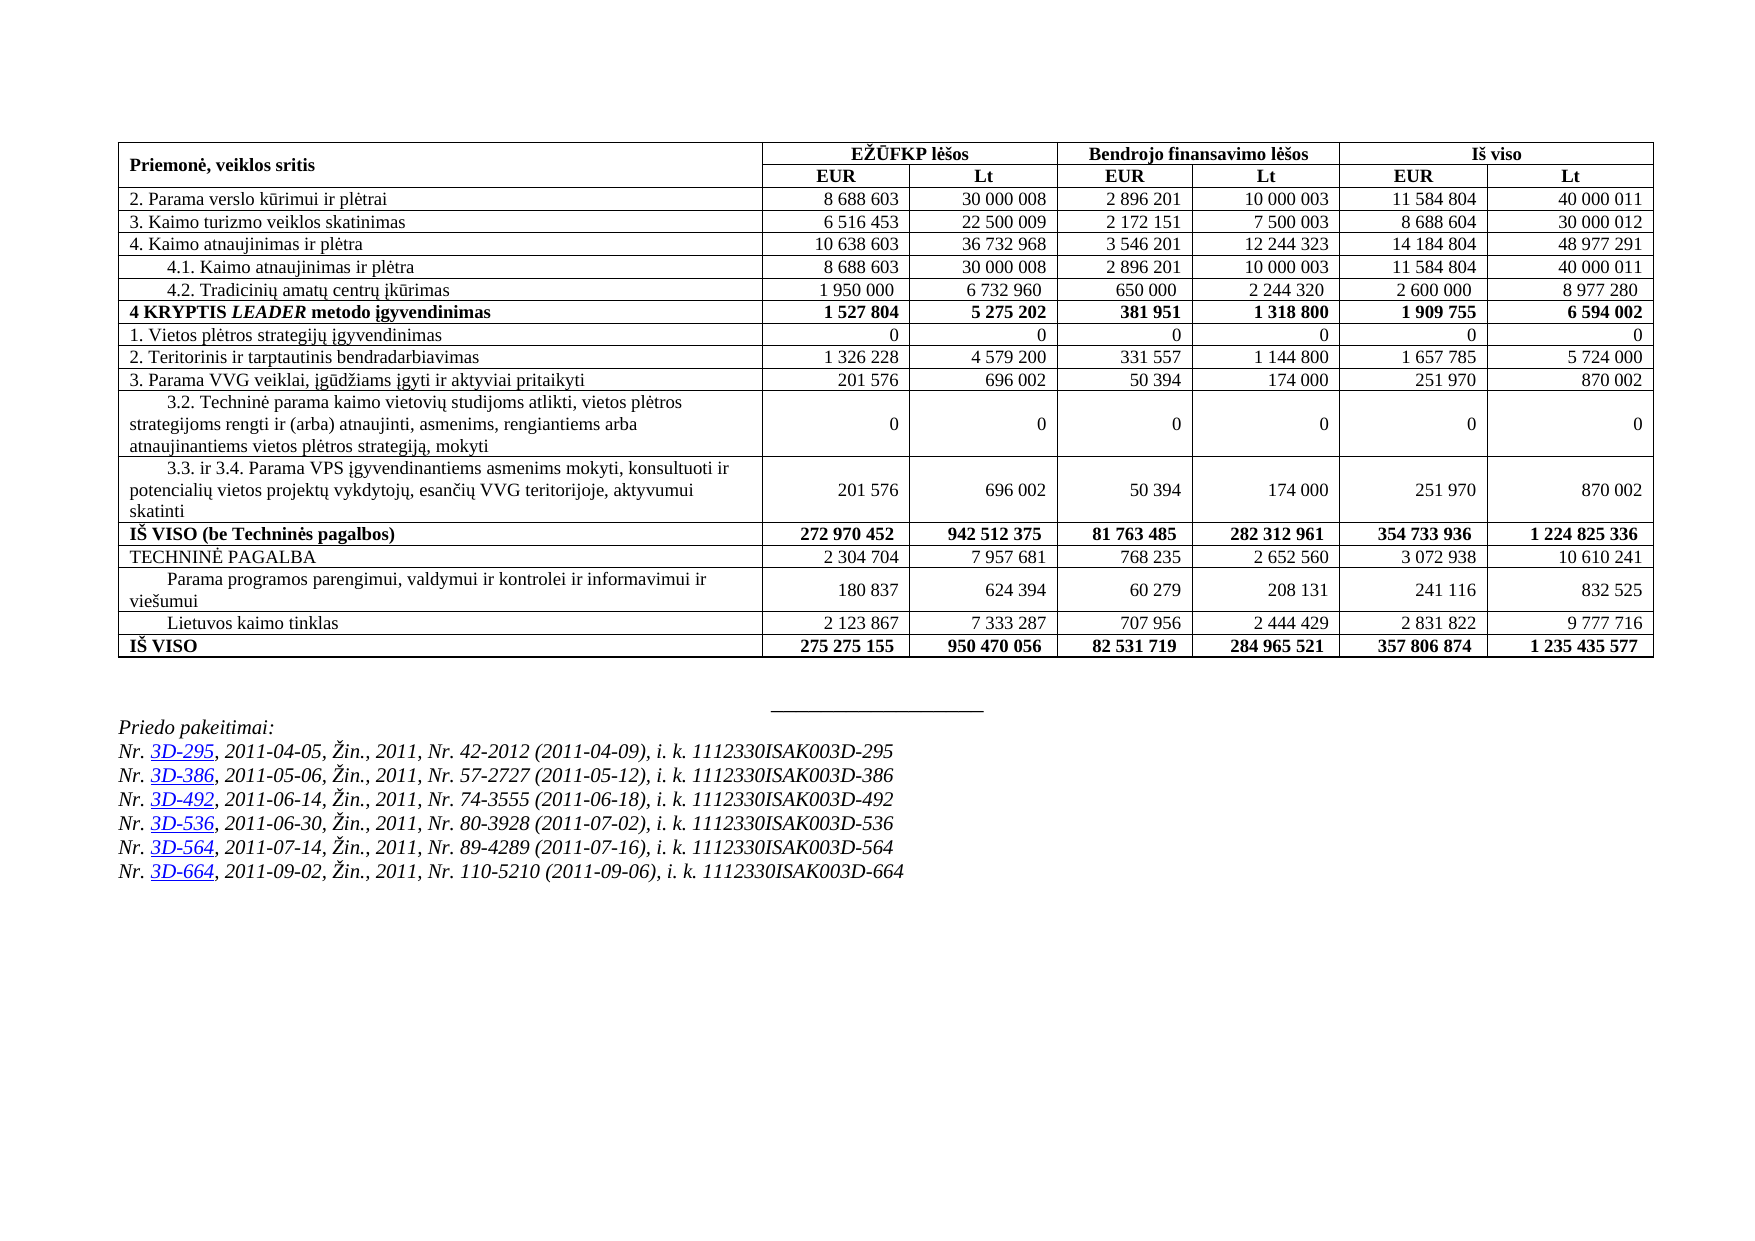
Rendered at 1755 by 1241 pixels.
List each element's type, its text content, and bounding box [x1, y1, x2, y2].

table_cell 870 002 [1488, 369, 1653, 390]
table_cell 2 172 151 [1058, 211, 1192, 232]
table_cell 1 909 755 [1340, 301, 1487, 323]
table_cell 9 777 716 [1488, 612, 1653, 634]
table_cell 832 525 [1488, 568, 1653, 611]
text Nr. 3D-564, 2011-07-14, Žin., 2011, Nr. 89-4289 (2011-07-16), i. k. 1112330ISAK003D-564 [118, 835, 1636, 859]
table_cell 48 977 291 [1488, 233, 1653, 255]
table_cell 174 000 [1193, 457, 1339, 522]
table_cell 1 657 785 [1340, 346, 1487, 368]
table_cell 10 000 003 [1193, 256, 1339, 277]
table_cell 11 584 804 [1340, 256, 1487, 277]
table_cell Parama programos parengimui, valdymui ir kontrolei ir informavimui ir viešumui [119, 568, 762, 611]
table_cell 2. Teritorinis ir tarptautinis bendradarbiavimas [119, 346, 762, 368]
table_cell 284 965 521 [1193, 635, 1339, 656]
table_header Priemonė, veiklos sritis [119, 143, 762, 187]
table_cell 174 000 [1193, 369, 1339, 390]
table_cell 870 002 [1488, 457, 1653, 522]
text Priedo pakeitimai: [118, 715, 1636, 739]
table_cell 1 144 800 [1193, 346, 1339, 368]
table_cell 1 326 228 [763, 346, 909, 368]
table_cell 180 837 [763, 568, 909, 611]
table_cell 3. Kaimo turizmo veiklos skatinimas [119, 211, 762, 232]
table_cell 1 224 825 336 [1488, 523, 1653, 544]
table_cell 50 394 [1058, 457, 1192, 522]
table_cell 3 072 938 [1340, 546, 1487, 567]
table_cell EUR [1340, 165, 1487, 187]
table_cell 208 131 [1193, 568, 1339, 611]
table_cell 30 000 012 [1488, 211, 1653, 232]
table_cell 3 546 201 [1058, 233, 1192, 255]
table_header Bendrojo finansavimo lėšos [1058, 143, 1339, 164]
table_cell 8 688 604 [1340, 211, 1487, 232]
table_cell 942 512 375 [910, 523, 1057, 544]
table_cell 275 275 155 [763, 635, 909, 656]
table_cell 0 [1340, 324, 1487, 345]
table_cell 5 724 000 [1488, 346, 1653, 368]
table_cell 30 000 008 [910, 256, 1057, 277]
table_cell 10 638 603 [763, 233, 909, 255]
table_cell 82 531 719 [1058, 635, 1192, 656]
table_header Iš viso [1340, 143, 1653, 164]
table_cell 1 235 435 577 [1488, 635, 1653, 656]
table_cell 3. Parama VVG veiklai, įgūdžiams įgyti ir aktyviai pritaikyti [119, 369, 762, 390]
table_cell 1. Vietos plėtros strategijų įgyvendinimas [119, 324, 762, 345]
table_cell 60 279 [1058, 568, 1192, 611]
table_cell 251 970 [1340, 369, 1487, 390]
table_cell 2 444 429 [1193, 612, 1339, 634]
table_cell 381 951 [1058, 301, 1192, 323]
table_cell 201 576 [763, 457, 909, 522]
table_cell 1 527 804 [763, 301, 909, 323]
table_cell 0 [1058, 391, 1192, 456]
table_cell 0 [1340, 391, 1487, 456]
table_cell 7 957 681 [910, 546, 1057, 567]
table_cell 1 950 000 [763, 279, 909, 300]
table_cell 8 688 603 [763, 256, 909, 277]
table_cell 624 394 [910, 568, 1057, 611]
table_cell 1 318 800 [1193, 301, 1339, 323]
table_cell 81 763 485 [1058, 523, 1192, 544]
table_cell 696 002 [910, 457, 1057, 522]
table_cell 36 732 968 [910, 233, 1057, 255]
table_cell 40 000 011 [1488, 256, 1653, 277]
table_cell 4.2. Tradicinių amatų centrų įkūrimas [119, 279, 762, 300]
table_cell 2 600 000 [1340, 279, 1487, 300]
table_cell 696 002 [910, 369, 1057, 390]
table_cell 2 244 320 [1193, 279, 1339, 300]
table_header EŽŪFKP lėšos [763, 143, 1057, 164]
text Nr. 3D-536, 2011-06-30, Žin., 2011, Nr. 80-3928 (2011-07-02), i. k. 1112330ISAK003D-536 [118, 811, 1636, 835]
table_cell 3.3. ir 3.4. Parama VPS įgyvendinantiems asmenims mokyti, konsultuoti ir potencialių vietos projektų vykdytojų, esančių VVG teritorijoje, aktyvumui skatinti [119, 457, 762, 522]
table_cell 8 977 280 [1488, 279, 1653, 300]
table_cell TECHNINĖ PAGALBA [119, 546, 762, 567]
table_cell Lt [1193, 165, 1339, 187]
table_cell 2 831 822 [1340, 612, 1487, 634]
text Nr. 3D-492, 2011-06-14, Žin., 2011, Nr. 74-3555 (2011-06-18), i. k. 1112330ISAK003D-492 [118, 787, 1636, 811]
table_cell 4 579 200 [910, 346, 1057, 368]
table_cell 241 116 [1340, 568, 1487, 611]
table_cell 201 576 [763, 369, 909, 390]
table_cell 357 806 874 [1340, 635, 1487, 656]
table_cell 50 394 [1058, 369, 1192, 390]
table_cell IŠ VISO (be Techninės pagalbos) [119, 523, 762, 544]
table_cell 6 594 002 [1488, 301, 1653, 323]
table_cell Lt [910, 165, 1057, 187]
table_cell 707 956 [1058, 612, 1192, 634]
table_cell 650 000 [1058, 279, 1192, 300]
table_cell 30 000 008 [910, 188, 1057, 209]
table_cell 7 500 003 [1193, 211, 1339, 232]
table_cell 5 275 202 [910, 301, 1057, 323]
table_cell 40 000 011 [1488, 188, 1653, 209]
table_cell EUR [763, 165, 909, 187]
table_cell 2 123 867 [763, 612, 909, 634]
table_cell 4.1. Kaimo atnaujinimas ir plėtra [119, 256, 762, 277]
table_cell 0 [1488, 391, 1653, 456]
table_cell 3.2. Techninė parama kaimo vietovių studijoms atlikti, vietos plėtros strategijoms rengti ir (arba) atnaujinti, asmenims, rengiantiems arba atnaujinantiems vietos plėtros strategiją, mokyti [119, 391, 762, 456]
table_cell 0 [1193, 391, 1339, 456]
table_cell 11 584 804 [1340, 188, 1487, 209]
table_cell 2 652 560 [1193, 546, 1339, 567]
table_cell 10 610 241 [1488, 546, 1653, 567]
table_cell 768 235 [1058, 546, 1192, 567]
table_cell 354 733 936 [1340, 523, 1487, 544]
table_cell 0 [1488, 324, 1653, 345]
table_cell Lietuvos kaimo tinklas [119, 612, 762, 634]
table_cell 2 896 201 [1058, 188, 1192, 209]
table_cell 14 184 804 [1340, 233, 1487, 255]
table_cell 6 516 453 [763, 211, 909, 232]
table_cell 0 [910, 324, 1057, 345]
table_cell 12 244 323 [1193, 233, 1339, 255]
table_cell 950 470 056 [910, 635, 1057, 656]
table_cell 0 [910, 391, 1057, 456]
table_cell 2 304 704 [763, 546, 909, 567]
table_cell 8 688 603 [763, 188, 909, 209]
table_cell Lt [1488, 165, 1653, 187]
table_cell 0 [763, 324, 909, 345]
table_cell 10 000 003 [1193, 188, 1339, 209]
text Nr. 3D-295, 2011-04-05, Žin., 2011, Nr. 42-2012 (2011-04-09), i. k. 1112330ISAK003D-295 [118, 739, 1636, 763]
table_cell 4. Kaimo atnaujinimas ir plėtra [119, 233, 762, 255]
text _________________ [118, 686, 1636, 715]
table_cell 0 [1193, 324, 1339, 345]
table_cell 0 [1058, 324, 1192, 345]
table_cell EUR [1058, 165, 1192, 187]
table_cell 2 896 201 [1058, 256, 1192, 277]
table_cell IŠ VISO [119, 635, 762, 656]
table_cell 22 500 009 [910, 211, 1057, 232]
table_cell 272 970 452 [763, 523, 909, 544]
text Nr. 3D-386, 2011-05-06, Žin., 2011, Nr. 57-2727 (2011-05-12), i. k. 1112330ISAK003D-386 [118, 763, 1636, 787]
table_cell 6 732 960 [910, 279, 1057, 300]
table_cell 331 557 [1058, 346, 1192, 368]
table_cell 251 970 [1340, 457, 1487, 522]
table_cell 282 312 961 [1193, 523, 1339, 544]
table_cell 2. Parama verslo kūrimui ir plėtrai [119, 188, 762, 209]
text Nr. 3D-664, 2011-09-02, Žin., 2011, Nr. 110-5210 (2011-09-06), i. k. 1112330ISAK003D-664 [118, 859, 1636, 883]
table_cell 7 333 287 [910, 612, 1057, 634]
table_cell 0 [763, 391, 909, 456]
table_cell 4 KRYPTIS LEADER metodo įgyvendinimas [119, 301, 762, 323]
